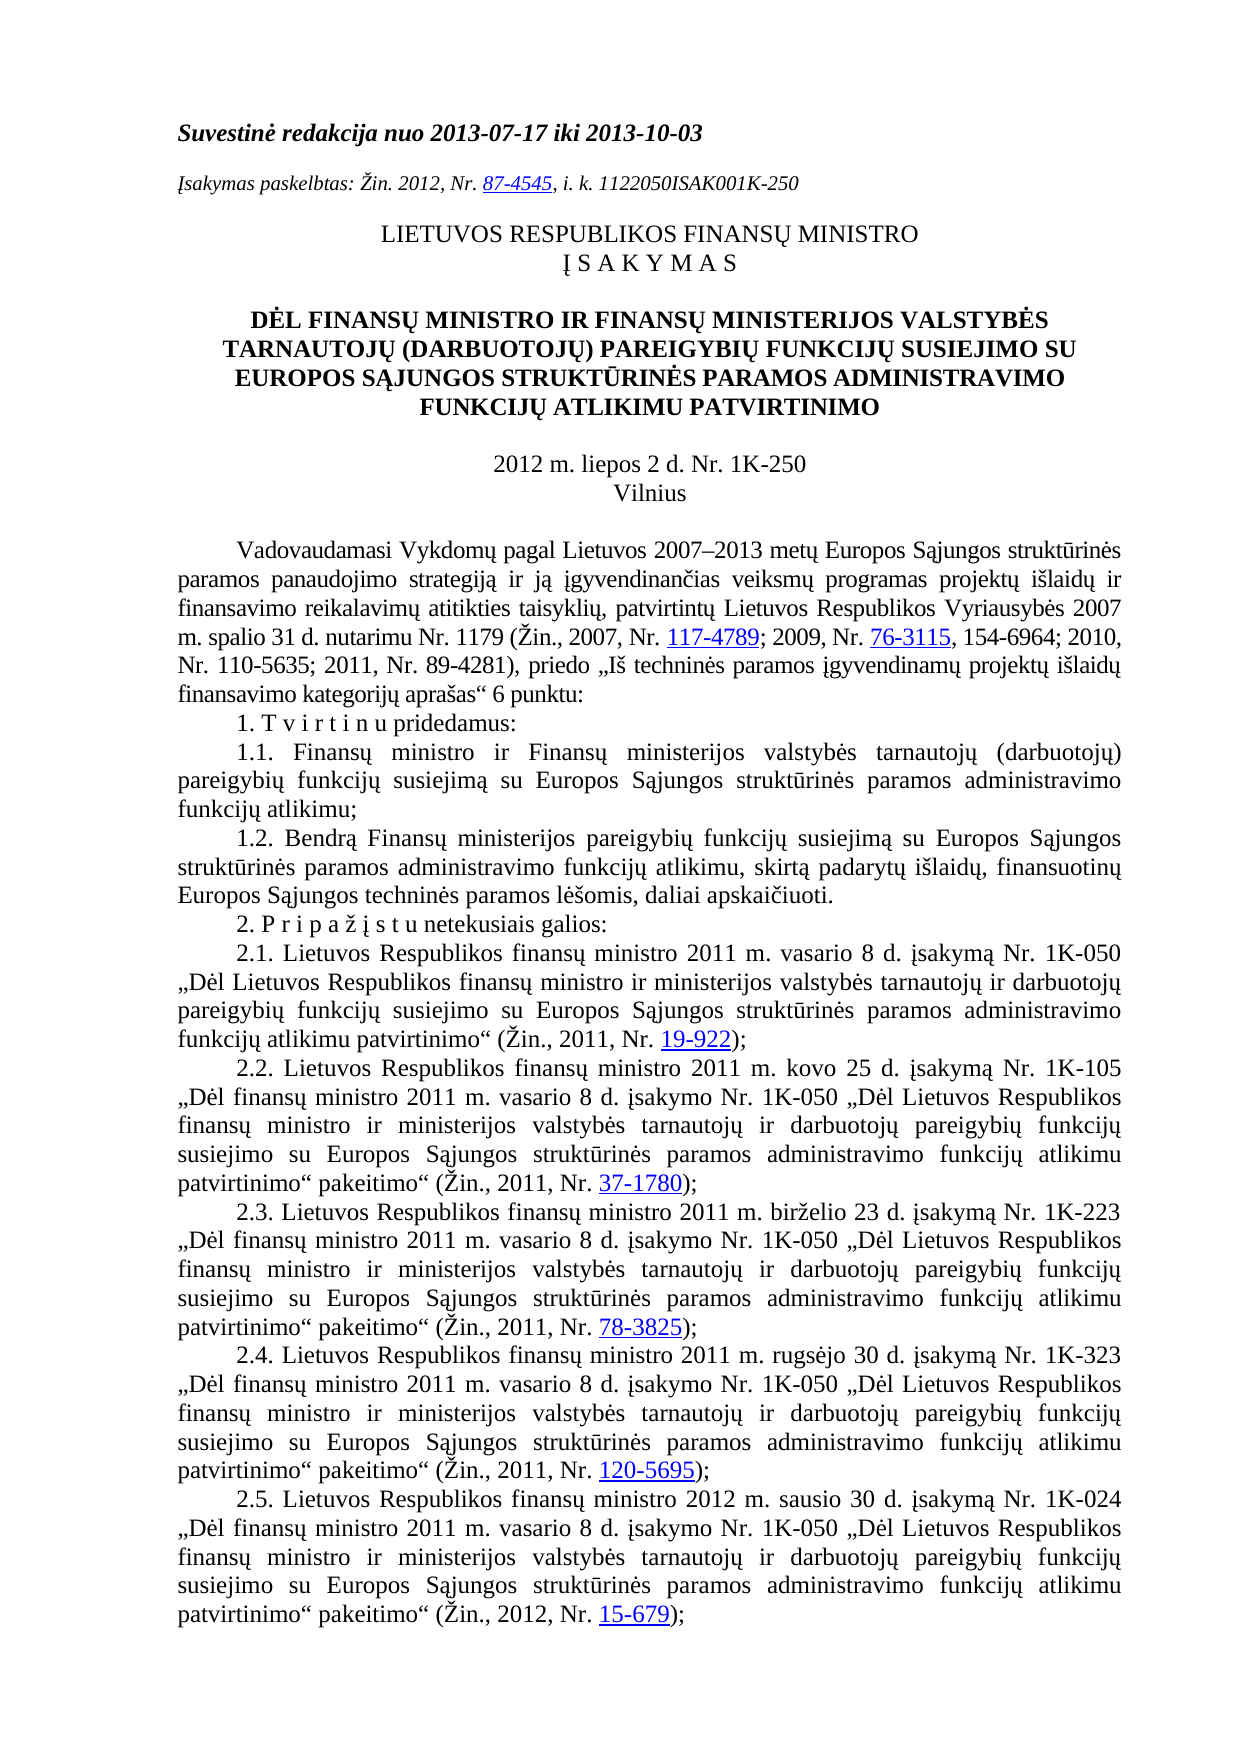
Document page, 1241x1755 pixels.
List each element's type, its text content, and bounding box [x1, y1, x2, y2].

text 1.1. Finansų ministro ir Finansų ministerijos valstybės tarnautojų (darbuotojų) pareigybių funkcijų susiejimą su Europos Sąjungos struktūrinės paramos administravimo funkcijų atlikimu; [177, 737, 1122, 823]
text Į S A K Y M A S [177, 248, 1122, 277]
text 1. T v i r t i n u pridedamus: [177, 708, 1122, 737]
text LIETUVOS RESPUBLIKOS FINANSŲ MINISTRO [177, 219, 1122, 248]
text 2.4. Lietuvos Respublikos finansų ministro 2011 m. rugsėjo 30 d. įsakymą Nr. 1K-323 „Dėl finansų ministro 2011 m. vasario 8 d. įsakymo Nr. 1K-050 „Dėl Lietuvos Respublikos finansų ministro ir ministerijos valstybės tarnautojų ir darbuotojų pareigybių funkcijų susiejimo su Europos Sąjungos struktūrinės paramos administravimo funkcijų atlikimu patvirtinimo“ pakeitimo“ (Žin., 2011, Nr. 120-5695); [177, 1340, 1122, 1484]
text 2012 m. liepos 2 d. Nr. 1K-250 [177, 449, 1122, 478]
text 2.2. Lietuvos Respublikos finansų ministro 2011 m. kovo 25 d. įsakymą Nr. 1K-105 „Dėl finansų ministro 2011 m. vasario 8 d. įsakymo Nr. 1K-050 „Dėl Lietuvos Respublikos finansų ministro ir ministerijos valstybės tarnautojų ir darbuotojų pareigybių funkcijų susiejimo su Europos Sąjungos struktūrinės paramos administravimo funkcijų atlikimu patvirtinimo“ pakeitimo“ (Žin., 2011, Nr. 37-1780); [177, 1053, 1122, 1197]
text Suvestinė redakcija nuo 2013-07-17 iki 2013-10-03 [177, 118, 1122, 147]
text 2.1. Lietuvos Respublikos finansų ministro 2011 m. vasario 8 d. įsakymą Nr. 1K-050 „Dėl Lietuvos Respublikos finansų ministro ir ministerijos valstybės tarnautojų ir darbuotojų pareigybių funkcijų susiejimo su Europos Sąjungos struktūrinės paramos administravimo funkcijų atlikimu patvirtinimo“ (Žin., 2011, Nr. 19-922); [177, 938, 1122, 1053]
text DĖL finansų MINISTRO ir Finansų ministerijos valstybės tarnautojų (darbuotojų) pareigybių funkcijų susiejimo su Europos Sąjungos struktūrinės paramos administravimo funkcijų atlikimu PATVIRTINImo [177, 305, 1122, 420]
text Vadovaudamasi Vykdomų pagal Lietuvos 2007–2013 metų Europos Sąjungos struktūrinės paramos panaudojimo strategiją ir ją įgyvendinančias veiksmų programas projektų išlaidų ir finansavimo reikalavimų atitikties taisyklių, patvirtintų Lietuvos Respublikos Vyriausybės 2007 m. spalio 31 d. nutarimu Nr. 1179 (Žin., 2007, Nr. 117-4789; 2009, Nr. 76-3115, 154-6964; 2010, Nr. 110-5635; 2011, Nr. 89-4281), priedo „Iš techninės paramos įgyvendinamų projektų išlaidų finansavimo kategorijų aprašas“ 6 punktu: [177, 535, 1122, 708]
text Įsakymas paskelbtas: Žin. 2012, Nr. 87-4545, i. k. 1122050ISAK001K-250 [177, 171, 1122, 195]
text 2. P r i p a ž į s t u netekusiais galios: [177, 909, 1122, 938]
text Vilnius [177, 478, 1122, 507]
text 2.5. Lietuvos Respublikos finansų ministro 2012 m. sausio 30 d. įsakymą Nr. 1K-024 „Dėl finansų ministro 2011 m. vasario 8 d. įsakymo Nr. 1K-050 „Dėl Lietuvos Respublikos finansų ministro ir ministerijos valstybės tarnautojų ir darbuotojų pareigybių funkcijų susiejimo su Europos Sąjungos struktūrinės paramos administravimo funkcijų atlikimu patvirtinimo“ pakeitimo“ (Žin., 2012, Nr. 15-679); [177, 1484, 1122, 1628]
text 1.2. Bendrą Finansų ministerijos pareigybių funkcijų susiejimą su Europos Sąjungos struktūrinės paramos administravimo funkcijų atlikimu, skirtą padarytų išlaidų, finansuotinų Europos Sąjungos techninės paramos lėšomis, daliai apskaičiuoti. [177, 823, 1122, 909]
text 2.3. Lietuvos Respublikos finansų ministro 2011 m. birželio 23 d. įsakymą Nr. 1K-223 „Dėl finansų ministro 2011 m. vasario 8 d. įsakymo Nr. 1K-050 „Dėl Lietuvos Respublikos finansų ministro ir ministerijos valstybės tarnautojų ir darbuotojų pareigybių funkcijų susiejimo su Europos Sąjungos struktūrinės paramos administravimo funkcijų atlikimu patvirtinimo“ pakeitimo“ (Žin., 2011, Nr. 78-3825); [177, 1197, 1122, 1340]
